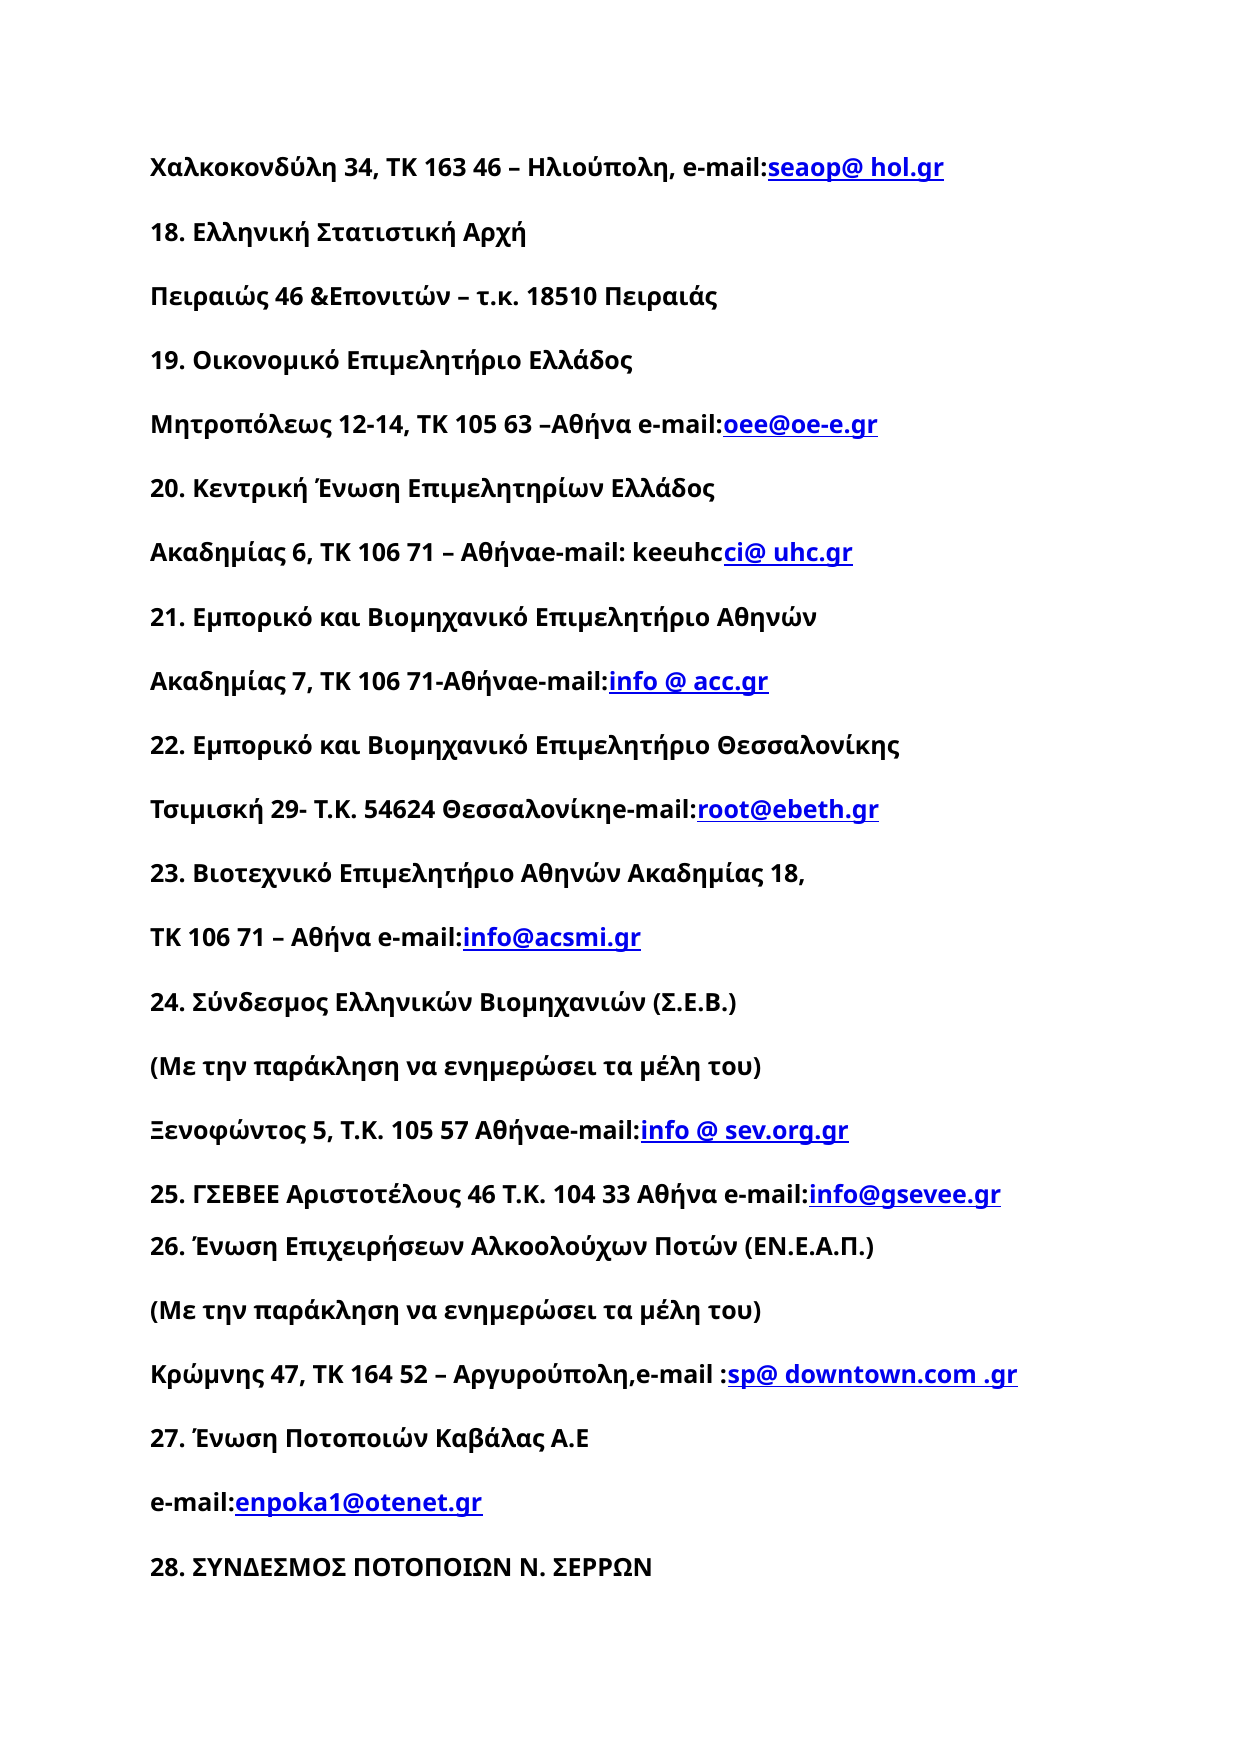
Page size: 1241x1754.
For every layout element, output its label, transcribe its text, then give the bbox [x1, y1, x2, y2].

text Τσιμισκή 29- Τ.Κ. 54624 Θεσσαλονίκηe-mail:root@ebeth.gr [150, 792, 1090, 826]
text Μητροπόλεως 12-14, ΤΚ 105 63 –Αθήνα e-mail:oee@oe-e.gr [150, 407, 1090, 441]
text ΤΚ 106 71 – Αθήνα e-mail:info@acsmi.gr [150, 920, 1090, 954]
text 20. Κεντρική Ένωση Επιμελητηρίων Ελλάδος [150, 471, 1090, 505]
text Χαλκοκονδύλη 34, ΤΚ 163 46 – Ηλιούπολη, e-mail:seaop@ hol.gr [150, 150, 1090, 184]
text 27. Ένωση Ποτοποιών Καβάλας Α.Ε [150, 1421, 1090, 1455]
text Κρώμνης 47, ΤΚ 164 52 – Αργυρούπολη,e-mail :sp@ downtown.com .gr [150, 1357, 1090, 1391]
text 21. Εμπορικό και Βιομηχανικό Επιμελητήριο Αθηνών [150, 599, 1090, 633]
text 24. Σύνδεσμος Ελληνικών Βιομηχανιών (Σ.Ε.Β.) [150, 984, 1090, 1018]
text e-mail:enpoka1@otenet.gr [150, 1485, 1090, 1519]
text 18. Ελληνική Στατιστική Αρχή [150, 214, 1090, 248]
text Ξενοφώντος 5, Τ.Κ. 105 57 Αθήναe-mail:info @ sev.org.gr [150, 1112, 1090, 1147]
text 19. Οικονομικό Επιμελητήριο Ελλάδος [150, 342, 1090, 377]
text (Με την παράκληση να ενημερώσει τα μέλη του) [150, 1048, 1090, 1082]
text Πειραιώς 46 &Επονιτών – τ.κ. 18510 Πειραιάς [150, 278, 1090, 312]
text (Με την παράκληση να ενημερώσει τα μέλη του) [150, 1292, 1090, 1327]
text 26. Ένωση Επιχειρήσεων Αλκοολούχων Ποτών (ΕΝ.Ε.Α.Π.) [150, 1228, 1090, 1262]
text Ακαδημίας 6, TK 106 71 – Αθήναe-mail: keeuhcci@ uhc.gr [150, 535, 1090, 569]
text 25. ΓΣΕΒΕΕ Αριστοτέλους 46 Τ.Κ. 104 33 Αθήνα e-mail:info@gsevee.gr [150, 1177, 1090, 1211]
text 22. Εμπορικό και Βιομηχανικό Επιμελητήριο Θεσσαλονίκης [150, 727, 1090, 762]
text Ακαδημίας 7, ΤΚ 106 71-Αθήναe-mail:info @ acc.gr [150, 663, 1090, 697]
text 23. Βιοτεχνικό Επιμελητήριο Αθηνών Ακαδημίας 18, [150, 856, 1090, 890]
text 28. ΣΥΝΔΕΣΜΟΣ ΠΟΤΟΠΟΙΩΝ Ν. ΣΕΡΡΩΝ [150, 1549, 1090, 1583]
